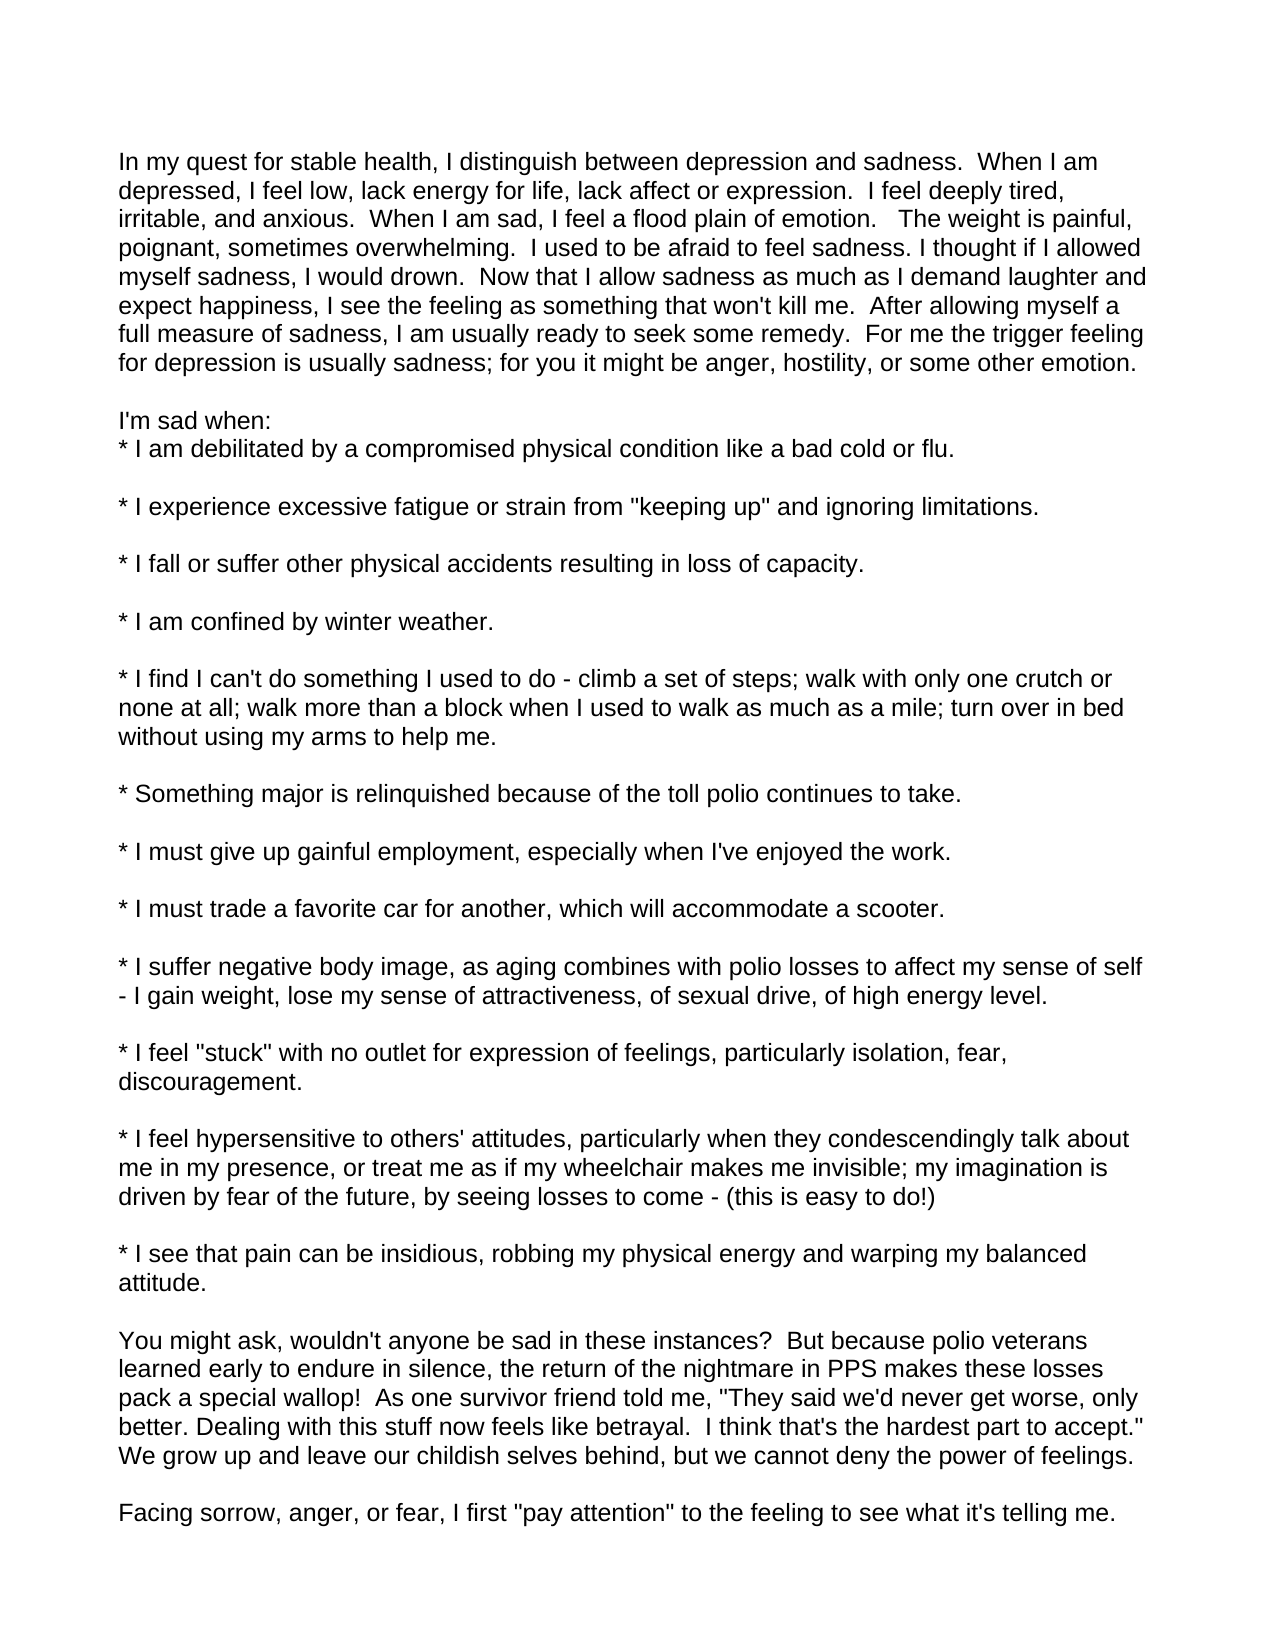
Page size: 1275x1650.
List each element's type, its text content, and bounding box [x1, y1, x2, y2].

text * I see that pain can be insidious, robbing my physical energy and warping my balanced attitude. [118, 1239, 1157, 1297]
text * I suffer negative body image, as aging combines with polio losses to affect my sense of self - I gain weight, lose my sense of attractiveness, of sexual drive, of high energy level. [118, 952, 1157, 1009]
text * I must trade a favorite car for another, which will accommodate a scooter. [118, 894, 1157, 923]
text * I find I can't do something I used to do - climb a set of steps; walk with only one crutch or none at all; walk more than a block when I used to walk as much as a mile; turn over in bed without using my arms to help me. [118, 664, 1157, 751]
text * I am debilitated by a compromised physical condition like a bad cold or flu. [118, 434, 1157, 463]
text Facing sorrow, anger, or fear, I first "pay attention" to the feeling to see what it's telling me. [118, 1498, 1157, 1527]
text In my quest for stable health, I distinguish between depression and sadness. When I am depressed, I feel low, lack energy for life, lack affect or expression. I feel deeply tired, irritable, and anxious. When I am sad, I feel a flood plain of emotion. The weight is painful, poignant, sometimes overwhelming. I used to be afraid to feel sadness. I thought if I allowed myself sadness, I would drown. Now that I allow sadness as much as I demand laughter and expect happiness, I see the feeling as something that won't kill me. After allowing myself a full measure of sadness, I am usually ready to seek some remedy. For me the trigger feeling for depression is usually sadness; for you it might be anger, hostility, or some other emotion. [118, 147, 1157, 377]
text You might ask, wouldn't anyone be sad in these instances? But because polio veterans learned early to endure in silence, the return of the nightmare in PPS makes these losses pack a special wallop! As one survivor friend told me, "They said we'd never get worse, only better. Dealing with this stuff now feels like betrayal. I think that's the hardest part to accept." We grow up and leave our childish selves behind, but we cannot deny the power of feelings. [118, 1326, 1157, 1469]
text * Something major is relinquished because of the toll polio continues to take. [118, 779, 1157, 808]
text * I fall or suffer other physical accidents resulting in loss of capacity. [118, 549, 1157, 578]
text * I feel "stuck" with no outlet for expression of feelings, particularly isolation, fear, discouragement. [118, 1038, 1157, 1096]
text * I experience excessive fatigue or strain from "keeping up" and ignoring limitations. [118, 492, 1157, 521]
text * I feel hypersensitive to others' attitudes, particularly when they condescendingly talk about me in my presence, or treat me as if my wheelchair makes me invisible; my imagination is driven by fear of the future, by seeing losses to come - (this is easy to do!) [118, 1124, 1157, 1211]
text * I must give up gainful employment, especially when I've enjoyed the work. [118, 837, 1157, 866]
text I'm sad when: [118, 406, 1157, 434]
text * I am confined by winter weather. [118, 607, 1157, 636]
